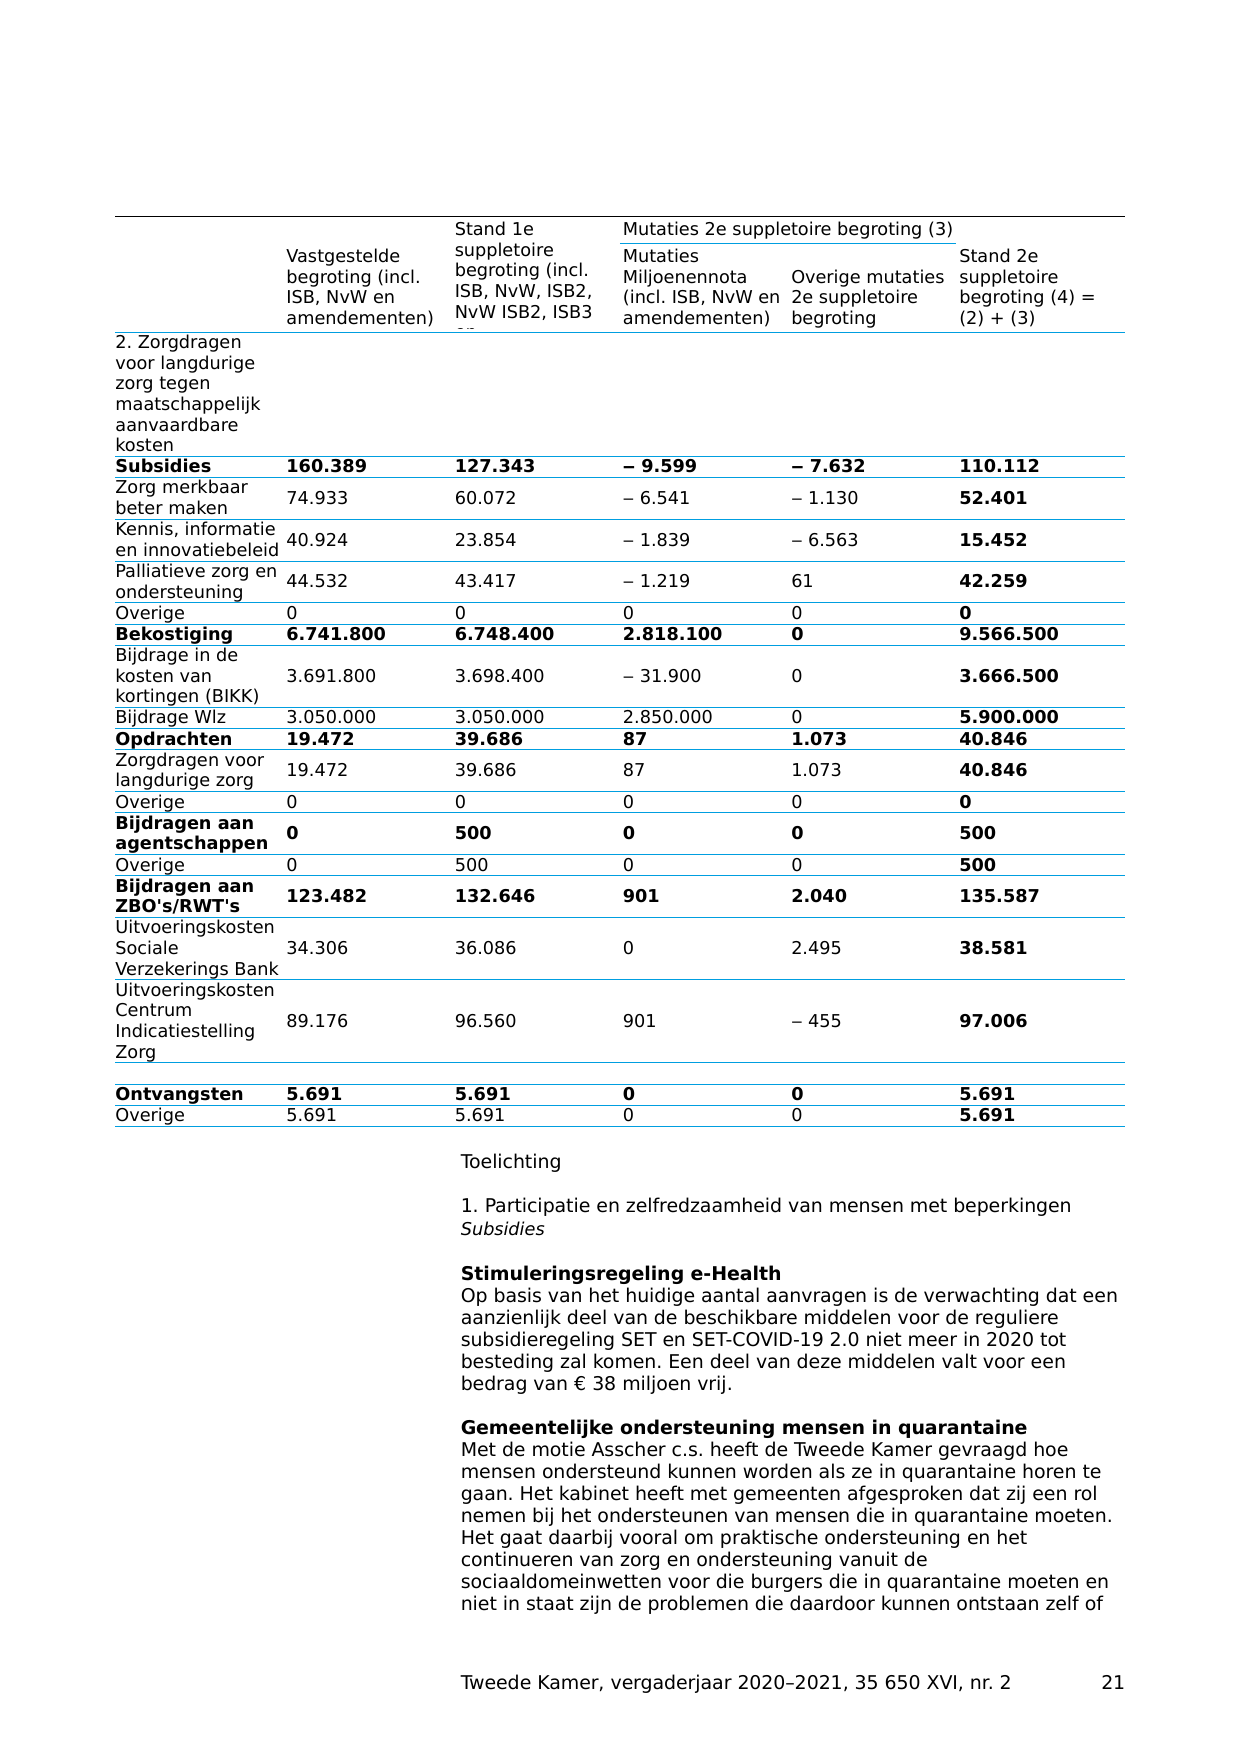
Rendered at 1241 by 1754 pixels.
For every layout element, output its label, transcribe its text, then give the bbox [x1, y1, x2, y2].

table_cell 500 [956, 813, 1125, 854]
table_cell 0 [956, 603, 1125, 623]
table_cell 0 [788, 813, 956, 854]
table_cell 40.846 [956, 750, 1125, 791]
table_cell 15.452 [956, 520, 1125, 561]
table_cell 3.050.000 [452, 708, 620, 728]
table_cell Uitvoeringskosten Sociale Verzekerings Bank [115, 918, 283, 979]
table_cell 36.086 [452, 918, 620, 979]
table_cell 0 [283, 792, 452, 812]
table_cell 500 [956, 855, 1125, 875]
table_cell Mutaties Miljoenennota (incl. ISB, NvW en amendementen) [620, 244, 788, 332]
table_cell 87 [620, 729, 788, 749]
table_cell 110.112 [956, 457, 1125, 477]
table_cell 5.691 [452, 1106, 620, 1126]
table_cell Bekostiging [115, 625, 283, 644]
table_cell 0 [452, 603, 620, 623]
table_cell Kennis, informatie en innovatiebeleid [115, 520, 283, 561]
table_cell [115, 217, 283, 332]
table_cell Overige [115, 1106, 283, 1126]
table_cell 2.040 [788, 876, 956, 917]
table_cell 19.472 [283, 750, 452, 791]
table_cell [452, 1063, 620, 1083]
text Gemeentelijke ondersteuning mensen in quarantaine [461, 1417, 1125, 1439]
table_cell 2. Zorgdragen voor langdurige zorg tegen maatschappelijk aanvaardbare kosten [115, 333, 283, 456]
table_cell 0 [956, 792, 1125, 812]
text Op basis van het huidige aantal aanvragen is de verwachting dat een aanzienlijk deel van de beschikbare middelen voor de reguliere subsidieregeling SET en SET-COVID-19 2.0 niet meer in 2020 tot besteding zal komen. Een deel van deze middelen valt voor een bedrag van € 38 miljoen vrij. [461, 1285, 1125, 1417]
table_cell 39.686 [452, 729, 620, 749]
table_cell 1.073 [788, 750, 956, 791]
table_cell Stand 2e suppletoire begroting (4) = (2) + (3) [956, 217, 1125, 332]
table_cell 6.741.800 [283, 625, 452, 644]
table_cell 40.846 [956, 729, 1125, 749]
table_cell 5.691 [283, 1085, 452, 1104]
table_cell ‒ 455 [788, 980, 956, 1062]
text Subsidies [461, 1217, 1125, 1240]
table_cell ‒ 1.839 [620, 520, 788, 561]
table_cell 0 [620, 1085, 788, 1104]
table_header Tabel 6 Budgettaire gevolgen van beleid artikel 3 Langdurige zorg en ondersteuning (bedragen x € 1.000) [115, 191, 1125, 216]
table_cell 132.646 [452, 876, 620, 917]
table_cell Opdrachten [115, 729, 283, 749]
table_cell 0 [283, 813, 452, 854]
table_cell [115, 1063, 283, 1083]
table_cell 60.072 [452, 478, 620, 519]
table_cell 0 [620, 855, 788, 875]
table_cell ‒ 1.130 [788, 478, 956, 519]
table_cell Zorgdragen voor langdurige zorg [115, 750, 283, 791]
table_cell 0 [620, 792, 788, 812]
table_cell Bijdragen aan agentschappen [115, 813, 283, 854]
table_cell 0 [620, 813, 788, 854]
table_cell [620, 1063, 788, 1083]
table_cell 2.495 [788, 918, 956, 979]
table_cell [788, 333, 956, 456]
table_cell Vastgestelde begroting (incl. ISB, NvW en amendementen) [283, 217, 452, 332]
table_cell 0 [788, 855, 956, 875]
table_cell Overige mutaties 2e suppletoire begroting [788, 244, 956, 332]
table_cell 0 [788, 708, 956, 728]
table_cell Bijdragen aan ZBO's/RWT's [115, 876, 283, 917]
title Toelichting [461, 1151, 1125, 1195]
table_cell ‒ 9.599 [620, 457, 788, 477]
table_cell ‒ 1.219 [620, 562, 788, 602]
table_cell 5.691 [956, 1106, 1125, 1126]
table_cell 0 [283, 855, 452, 875]
table_cell 43.417 [452, 562, 620, 602]
table_cell 0 [788, 1106, 956, 1126]
table_cell Bijdrage in de kosten van kortingen (BIKK) [115, 646, 283, 707]
table_cell 5.691 [283, 1106, 452, 1126]
table_cell 2.818.100 [620, 625, 788, 644]
table_cell 23.854 [452, 520, 620, 561]
table_cell 0 [788, 792, 956, 812]
table_cell Zorg merkbaar beter maken [115, 478, 283, 519]
table_cell 901 [620, 876, 788, 917]
table_cell 5.900.000 [956, 708, 1125, 728]
table_cell 3.050.000 [283, 708, 452, 728]
table_cell Palliatieve zorg en ondersteuning [115, 562, 283, 602]
text Met de motie Asscher c.s. heeft de Tweede Kamer gevraagd hoe mensen ondersteund kunnen worden als ze in quarantaine horen te gaan. Het kabinet heeft met gemeenten afgesproken dat zij een rol nemen bij het ondersteunen van mensen die in quarantaine moeten. Het gaat daarbij vooral om praktische ondersteuning en het continueren van zorg en ondersteuning vanuit de sociaaldomeinwetten voor die burgers die in quarantaine moeten en niet in staat zijn de problemen die daardoor kunnen ontstaan zelf of [461, 1439, 1125, 1615]
table_cell Mutaties 2e suppletoire begroting (3) [620, 217, 956, 243]
table_cell 9.566.500 [956, 625, 1125, 644]
table_cell 74.933 [283, 478, 452, 519]
table_cell 44.532 [283, 562, 452, 602]
table_cell [620, 333, 788, 456]
table_cell 6.748.400 [452, 625, 620, 644]
table_cell ‒ 6.563 [788, 520, 956, 561]
table_cell ‒ 7.632 [788, 457, 956, 477]
table_cell 0 [283, 603, 452, 623]
text Stimuleringsregeling e-Health [461, 1263, 1125, 1285]
table_cell 3.666.500 [956, 646, 1125, 707]
table_cell 160.389 [283, 457, 452, 477]
table_cell 123.482 [283, 876, 452, 917]
table_cell 39.686 [452, 750, 620, 791]
table_cell 901 [620, 980, 788, 1062]
table_cell 0 [620, 603, 788, 623]
table_cell [283, 1063, 452, 1083]
table_cell 500 [452, 855, 620, 875]
table_cell 3.698.400 [452, 646, 620, 707]
table_cell ‒ 6.541 [620, 478, 788, 519]
table_cell 40.924 [283, 520, 452, 561]
table_cell [956, 1063, 1125, 1083]
table_cell Bijdrage Wlz [115, 708, 283, 728]
table_cell 5.691 [452, 1085, 620, 1104]
table_cell 42.259 [956, 562, 1125, 602]
table_cell Overige [115, 855, 283, 875]
table_cell 34.306 [283, 918, 452, 979]
table_cell 0 [788, 603, 956, 623]
table_cell [283, 333, 452, 456]
table_cell 61 [788, 562, 956, 602]
table_cell Overige [115, 792, 283, 812]
table_cell 97.006 [956, 980, 1125, 1062]
table_cell 89.176 [283, 980, 452, 1062]
table_cell 0 [452, 792, 620, 812]
table_cell 0 [788, 1085, 956, 1104]
table_cell 0 [620, 918, 788, 979]
table_cell 500 [452, 813, 620, 854]
table_cell 19.472 [283, 729, 452, 749]
table_cell 87 [620, 750, 788, 791]
table_cell 0 [788, 646, 956, 707]
table_cell Stand 1e suppletoire begroting (incl. ISB, NvW, ISB2, NvW ISB2, ISB3 en amendementen) (2) [452, 217, 620, 332]
table_cell Overige [115, 603, 283, 623]
table_cell 1.073 [788, 729, 956, 749]
table_cell Ontvangsten [115, 1085, 283, 1104]
table_cell 127.343 [452, 457, 620, 477]
table_cell ‒ 31.900 [620, 646, 788, 707]
table_cell 2.850.000 [620, 708, 788, 728]
table_cell 3.691.800 [283, 646, 452, 707]
table_cell [788, 1063, 956, 1083]
table_cell Subsidies [115, 457, 283, 477]
table_cell [956, 333, 1125, 456]
table_cell 38.581 [956, 918, 1125, 979]
title 1. Participatie en zelfredzaamheid van mensen met beperkingen [461, 1195, 1125, 1217]
table_cell 96.560 [452, 980, 620, 1062]
table_cell Uitvoeringskosten Centrum Indicatiestelling Zorg [115, 980, 283, 1062]
table_cell [452, 333, 620, 456]
table_cell 52.401 [956, 478, 1125, 519]
table_cell 5.691 [956, 1085, 1125, 1104]
table_cell 0 [788, 625, 956, 644]
table_cell 135.587 [956, 876, 1125, 917]
table_cell 0 [620, 1106, 788, 1126]
